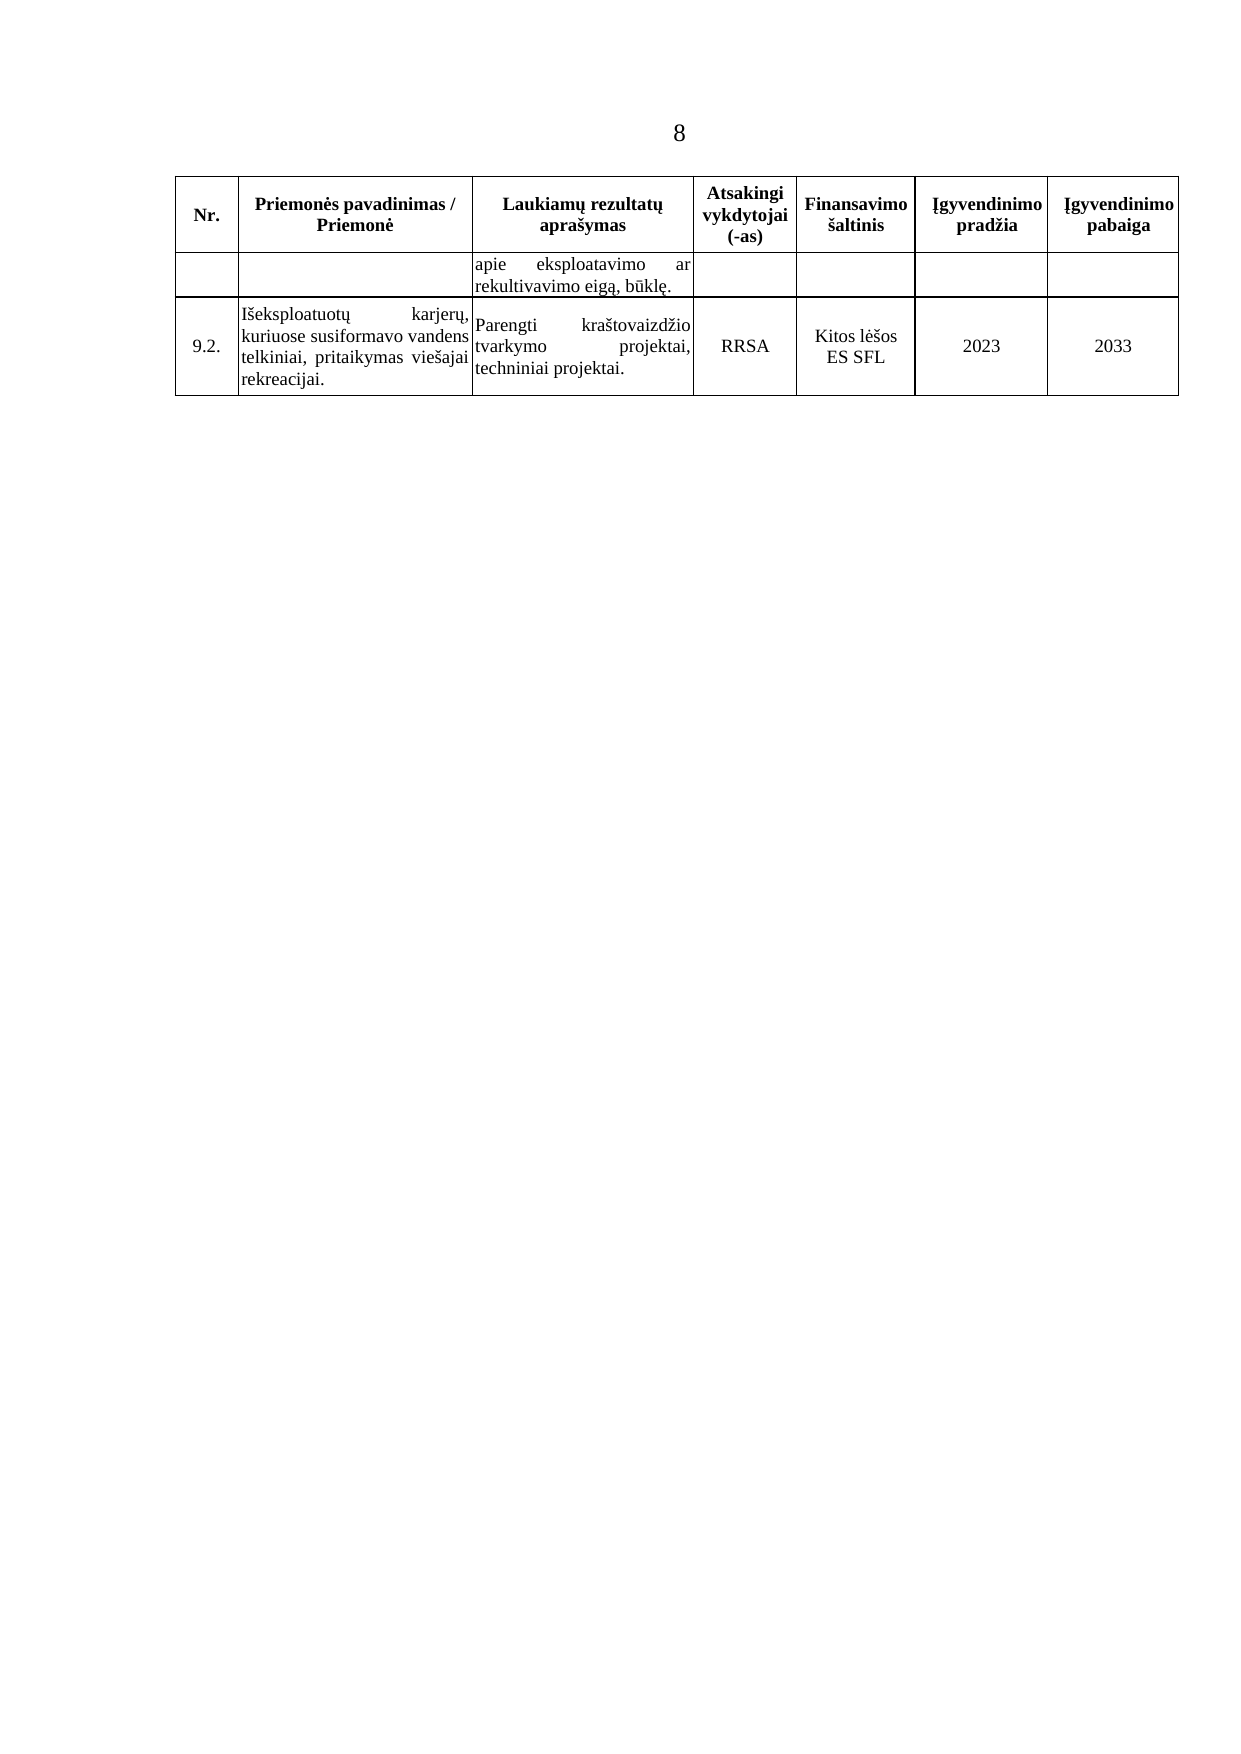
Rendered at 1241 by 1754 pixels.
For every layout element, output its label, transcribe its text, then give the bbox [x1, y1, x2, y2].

table_cell [176, 253, 238, 296]
table_header Laukiamų rezultatų aprašymas [473, 177, 693, 252]
table_header Finansavimo šaltinis [797, 177, 914, 252]
table_cell [694, 253, 796, 296]
table_header Atsakingi vykdytojai (-as) [694, 177, 796, 252]
table_cell [916, 253, 1047, 296]
table_header Priemonės pavadinimas / Priemonė [239, 177, 472, 252]
table_cell apie eksploatavimo ar rekultivavimo eigą, būklę. [473, 253, 693, 296]
table_cell [239, 253, 472, 296]
table_header Įgyvendinimo pradžia [916, 177, 1047, 252]
table_cell 2033 [1048, 298, 1178, 395]
table_cell 9.2. [176, 298, 238, 395]
table_cell RRSA [694, 298, 796, 395]
table_cell 2023 [916, 298, 1047, 395]
table_cell [797, 253, 914, 296]
table_cell [1048, 253, 1178, 296]
table_cell Parengti kraštovaizdžio tvarkymo projektai, techniniai projektai. [473, 298, 693, 395]
table_header Įgyvendinimo pabaiga [1048, 177, 1178, 252]
table_header Nr. [176, 177, 238, 252]
table_cell Kitos lėšos ES SFL [797, 298, 914, 395]
table_cell Išeksploatuotų karjerų, kuriuose susiformavo vandens telkiniai, pritaikymas viešajai rekreacijai. [239, 298, 472, 395]
